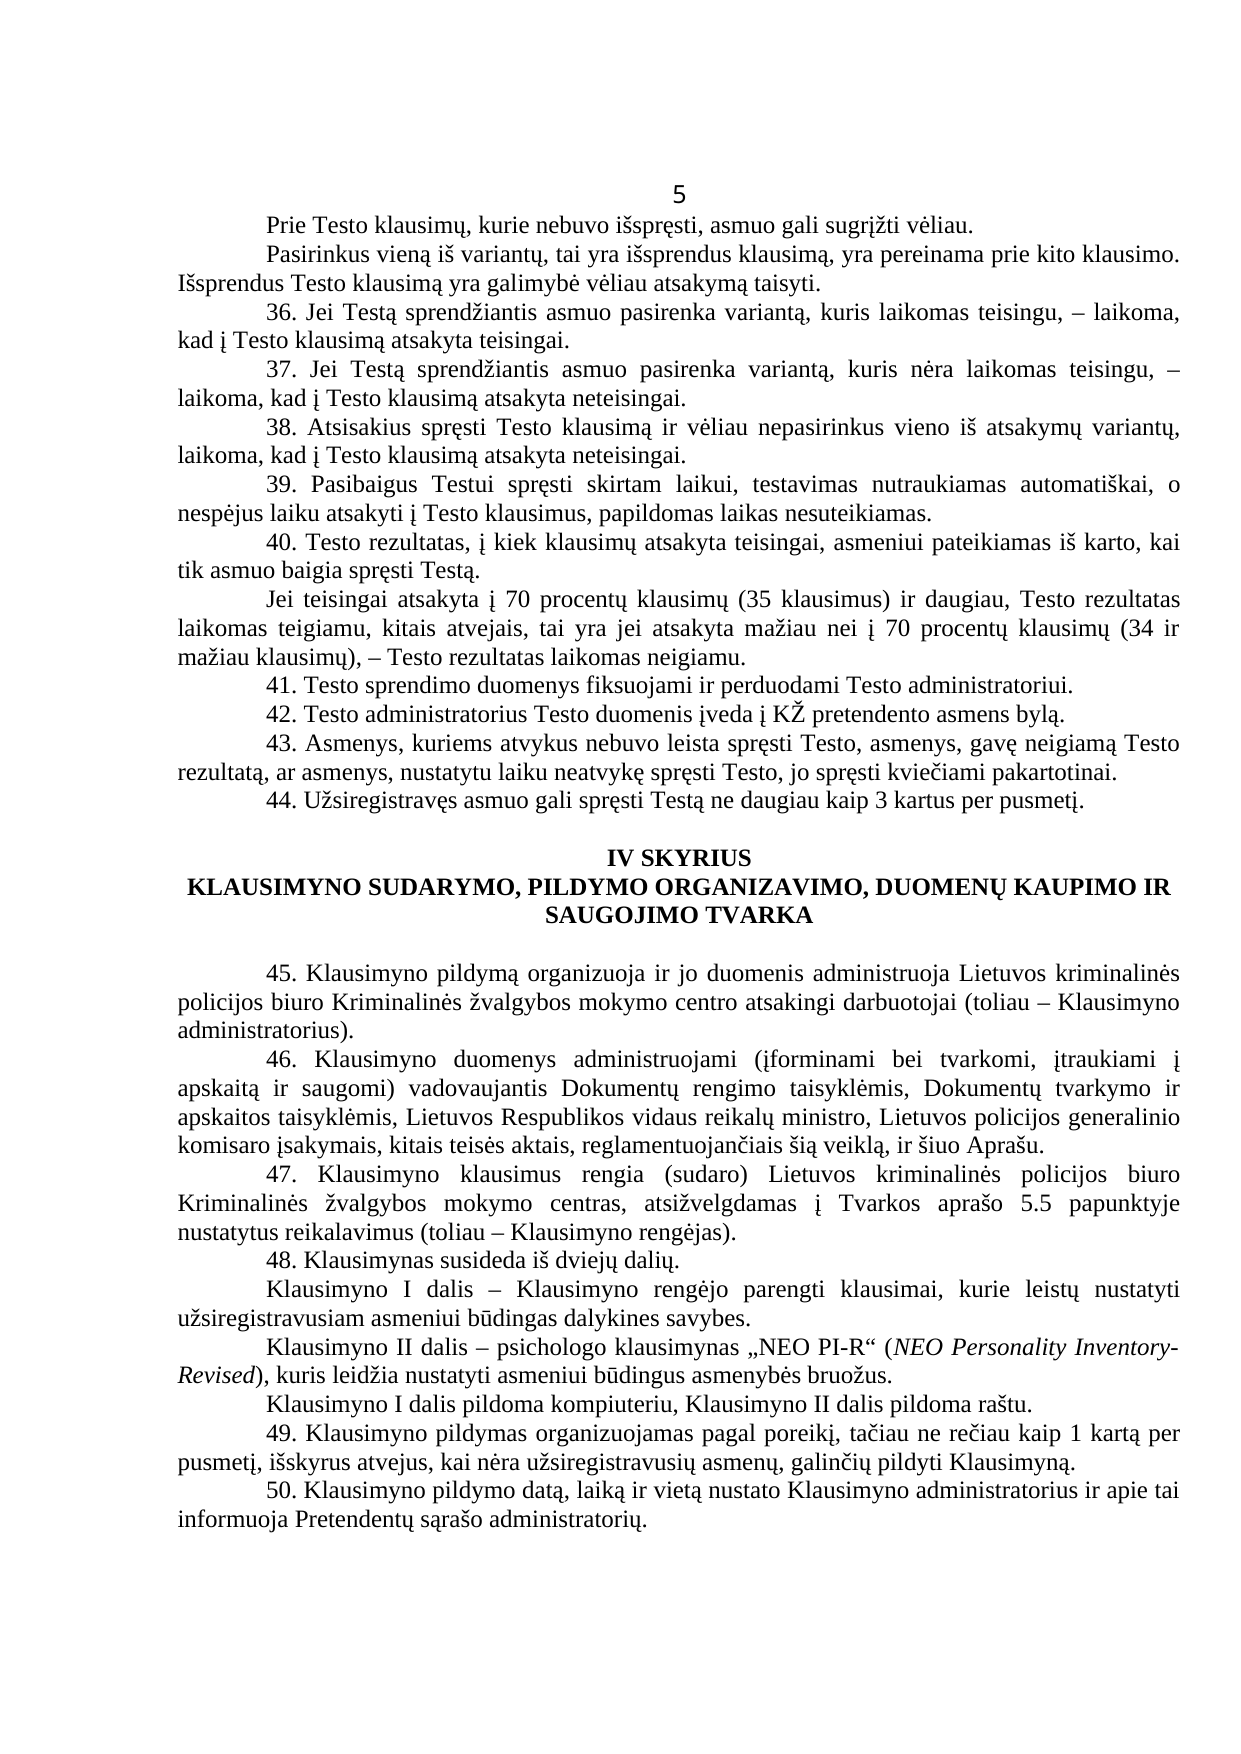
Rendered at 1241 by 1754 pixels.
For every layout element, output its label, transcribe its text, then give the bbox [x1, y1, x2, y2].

text 42. Testo administratorius Testo duomenis įveda į KŽ pretendento asmens bylą. [177, 699, 1181, 728]
text 46. Klausimyno duomenys administruojami (įforminami bei tvarkomi, įtraukiami į apskaitą ir saugomi) vadovaujantis Dokumentų rengimo taisyklėmis, Dokumentų tvarkymo ir apskaitos taisyklėmis, Lietuvos Respublikos vidaus reikalų ministro, Lietuvos policijos generalinio komisaro įsakymais, kitais teisės aktais, reglamentuojančiais šią veiklą, ir šiuo Aprašu. [177, 1044, 1181, 1159]
text 38. Atsisakius spręsti Testo klausimą ir vėliau nepasirinkus vieno iš atsakymų variantų, laikoma, kad į Testo klausimą atsakyta neteisingai. [177, 412, 1181, 469]
text Klausimyno I dalis – Klausimyno rengėjo parengti klausimai, kurie leistų nustatyti užsiregistravusiam asmeniui būdingas dalykines savybes. [177, 1274, 1181, 1332]
text 45. Klausimyno pildymą organizuoja ir jo duomenis administruoja Lietuvos kriminalinės policijos biuro Kriminalinės žvalgybos mokymo centro atsakingi darbuotojai (toliau – Klausimyno administratorius). [177, 958, 1181, 1044]
text 40. Testo rezultatas, į kiek klausimų atsakyta teisingai, asmeniui pateikiamas iš karto, kai tik asmuo baigia spręsti Testą. [177, 527, 1181, 584]
text 39. Pasibaigus Testui spręsti skirtam laikui, testavimas nutraukiamas automatiškai, o nespėjus laiku atsakyti į Testo klausimus, papildomas laikas nesuteikiamas. [177, 469, 1181, 527]
text 47. Klausimyno klausimus rengia (sudaro) Lietuvos kriminalinės policijos biuro Kriminalinės žvalgybos mokymo centras, atsižvelgdamas į Tvarkos aprašo 5.5 papunktyje nustatytus reikalavimus (toliau – Klausimyno rengėjas). [177, 1159, 1181, 1245]
text 36. Jei Testą sprendžiantis asmuo pasirenka variantą, kuris laikomas teisingu, – laikoma, kad į Testo klausimą atsakyta teisingai. [177, 297, 1181, 354]
text 43. Asmenys, kuriems atvykus nebuvo leista spręsti Testo, asmenys, gavę neigiamą Testo rezultatą, ar asmenys, nustatytu laiku neatvykę spręsti Testo, jo spręsti kviečiami pakartotinai. [177, 728, 1181, 785]
text 44. Užsiregistravęs asmuo gali spręsti Testą ne daugiau kaip 3 kartus per pusmetį. [177, 785, 1181, 814]
text 50. Klausimyno pildymo datą, laiką ir vietą nustato Klausimyno administratorius ir apie tai informuoja Pretendentų sąrašo administratorių. [177, 1475, 1181, 1533]
text Prie Testo klausimų, kurie nebuvo išspręsti, asmuo gali sugrįžti vėliau. [177, 210, 1181, 239]
text KLAUSIMYNO SUDARYMO, PILDYMO ORGANIZAVIMO, DUOMENŲ KAUPIMO IR SAUGOJIMO TVARKA [177, 872, 1181, 929]
text Klausimyno II dalis – psichologo klausimynas „NEO PI-R“ (NEO Personality Inventory-Revised), kuris leidžia nustatyti asmeniui būdingus asmenybės bruožus. [177, 1332, 1181, 1389]
text 41. Testo sprendimo duomenys fiksuojami ir perduodami Testo administratoriui. [177, 670, 1181, 699]
text Pasirinkus vieną iš variantų, tai yra išsprendus klausimą, yra pereinama prie kito klausimo. Išsprendus Testo klausimą yra galimybė vėliau atsakymą taisyti. [177, 239, 1181, 297]
text Jei teisingai atsakyta į 70 procentų klausimų (35 klausimus) ir daugiau, Testo rezultatas laikomas teigiamu, kitais atvejais, tai yra jei atsakyta mažiau nei į 70 procentų klausimų (34 ir mažiau klausimų), – Testo rezultatas laikomas neigiamu. [177, 584, 1181, 670]
text Klausimyno I dalis pildoma kompiuteriu, Klausimyno II dalis pildoma raštu. [177, 1389, 1181, 1418]
text 49. Klausimyno pildymas organizuojamas pagal poreikį, tačiau ne rečiau kaip 1 kartą per pusmetį, išskyrus atvejus, kai nėra užsiregistravusių asmenų, galinčių pildyti Klausimyną. [177, 1418, 1181, 1475]
text 48. Klausimynas susideda iš dviejų dalių. [177, 1245, 1181, 1274]
text IV SKYRIUS [177, 843, 1181, 872]
text 37. Jei Testą sprendžiantis asmuo pasirenka variantą, kuris nėra laikomas teisingu, – laikoma, kad į Testo klausimą atsakyta neteisingai. [177, 354, 1181, 412]
